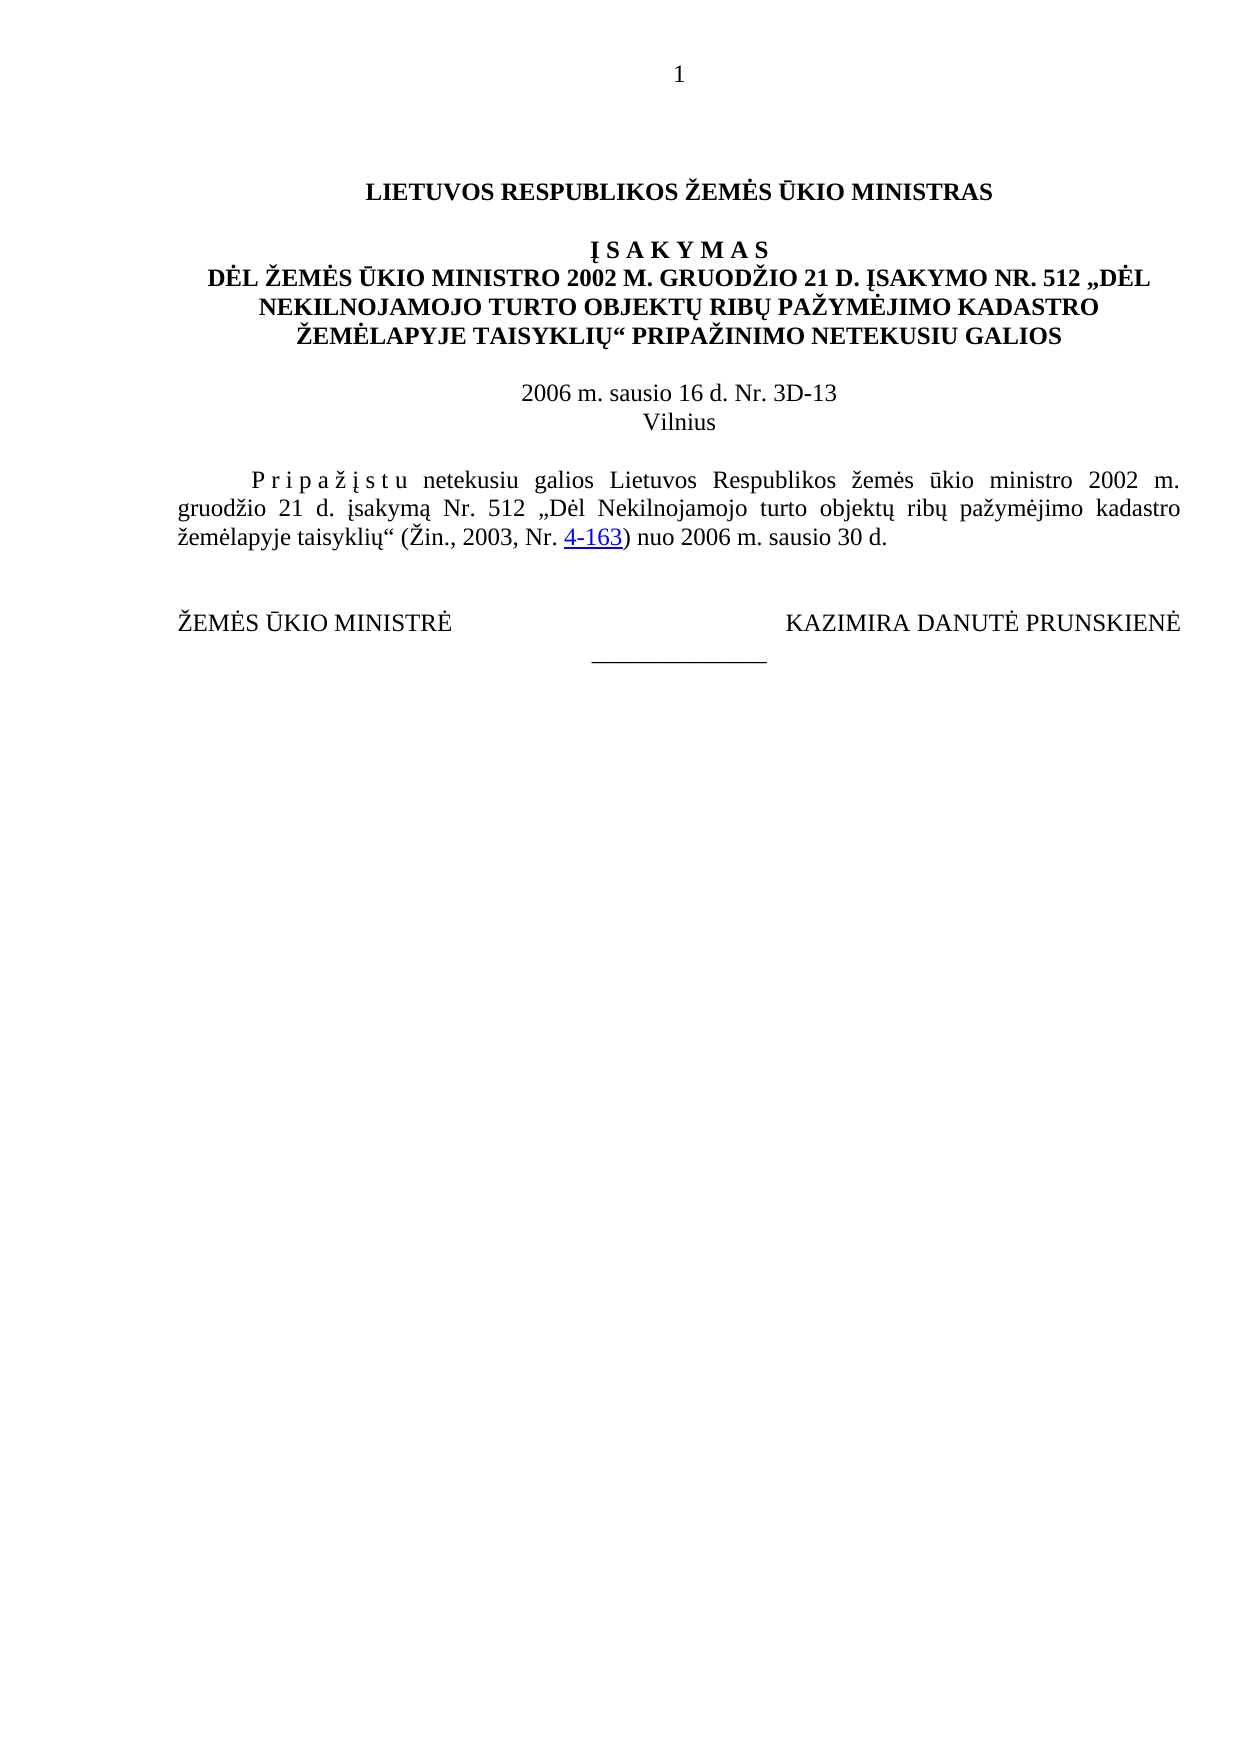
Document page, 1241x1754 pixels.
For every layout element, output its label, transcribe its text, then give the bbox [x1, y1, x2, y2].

text ______________ [177, 637, 1181, 666]
text Pripažįstu netekusiu galios Lietuvos Respublikos žemės ūkio ministro 2002 m. gruodžio 21 d. įsakymą Nr. 512 „Dėl Nekilnojamojo turto objektų ribų pažymėjimo kadastro žemėlapyje taisyklių“ (Žin., 2003, Nr. 4-163) nuo 2006 m. sausio 30 d. [177, 465, 1181, 551]
text Į S A K Y M A S [177, 235, 1181, 263]
text LIETUVOS RESPUBLIKOS ŽEMĖS ŪKIO MINISTRAS [177, 177, 1181, 206]
text 2006 m. sausio 16 d. Nr. 3D-13 [177, 378, 1181, 407]
text Vilnius [177, 407, 1181, 436]
text DĖL ŽEMĖS ŪKIO MINISTRO 2002 M. GRUODŽIO 21 D. ĮSAKYMO NR. 512 „DĖL NEKILNOJAMOJO TURTO OBJEKTŲ RIBŲ PAŽYMĖJIMO KADASTRO ŽEMĖLAPYJE TAISYKLIŲ“ PRIPAŽINIMO NETEKUSIU GALIOS [177, 263, 1181, 350]
text ŽEMĖS ŪKIO MINISTRĖ KAZIMIRA DANUTĖ PRUNSKIENĖ [177, 608, 1181, 637]
